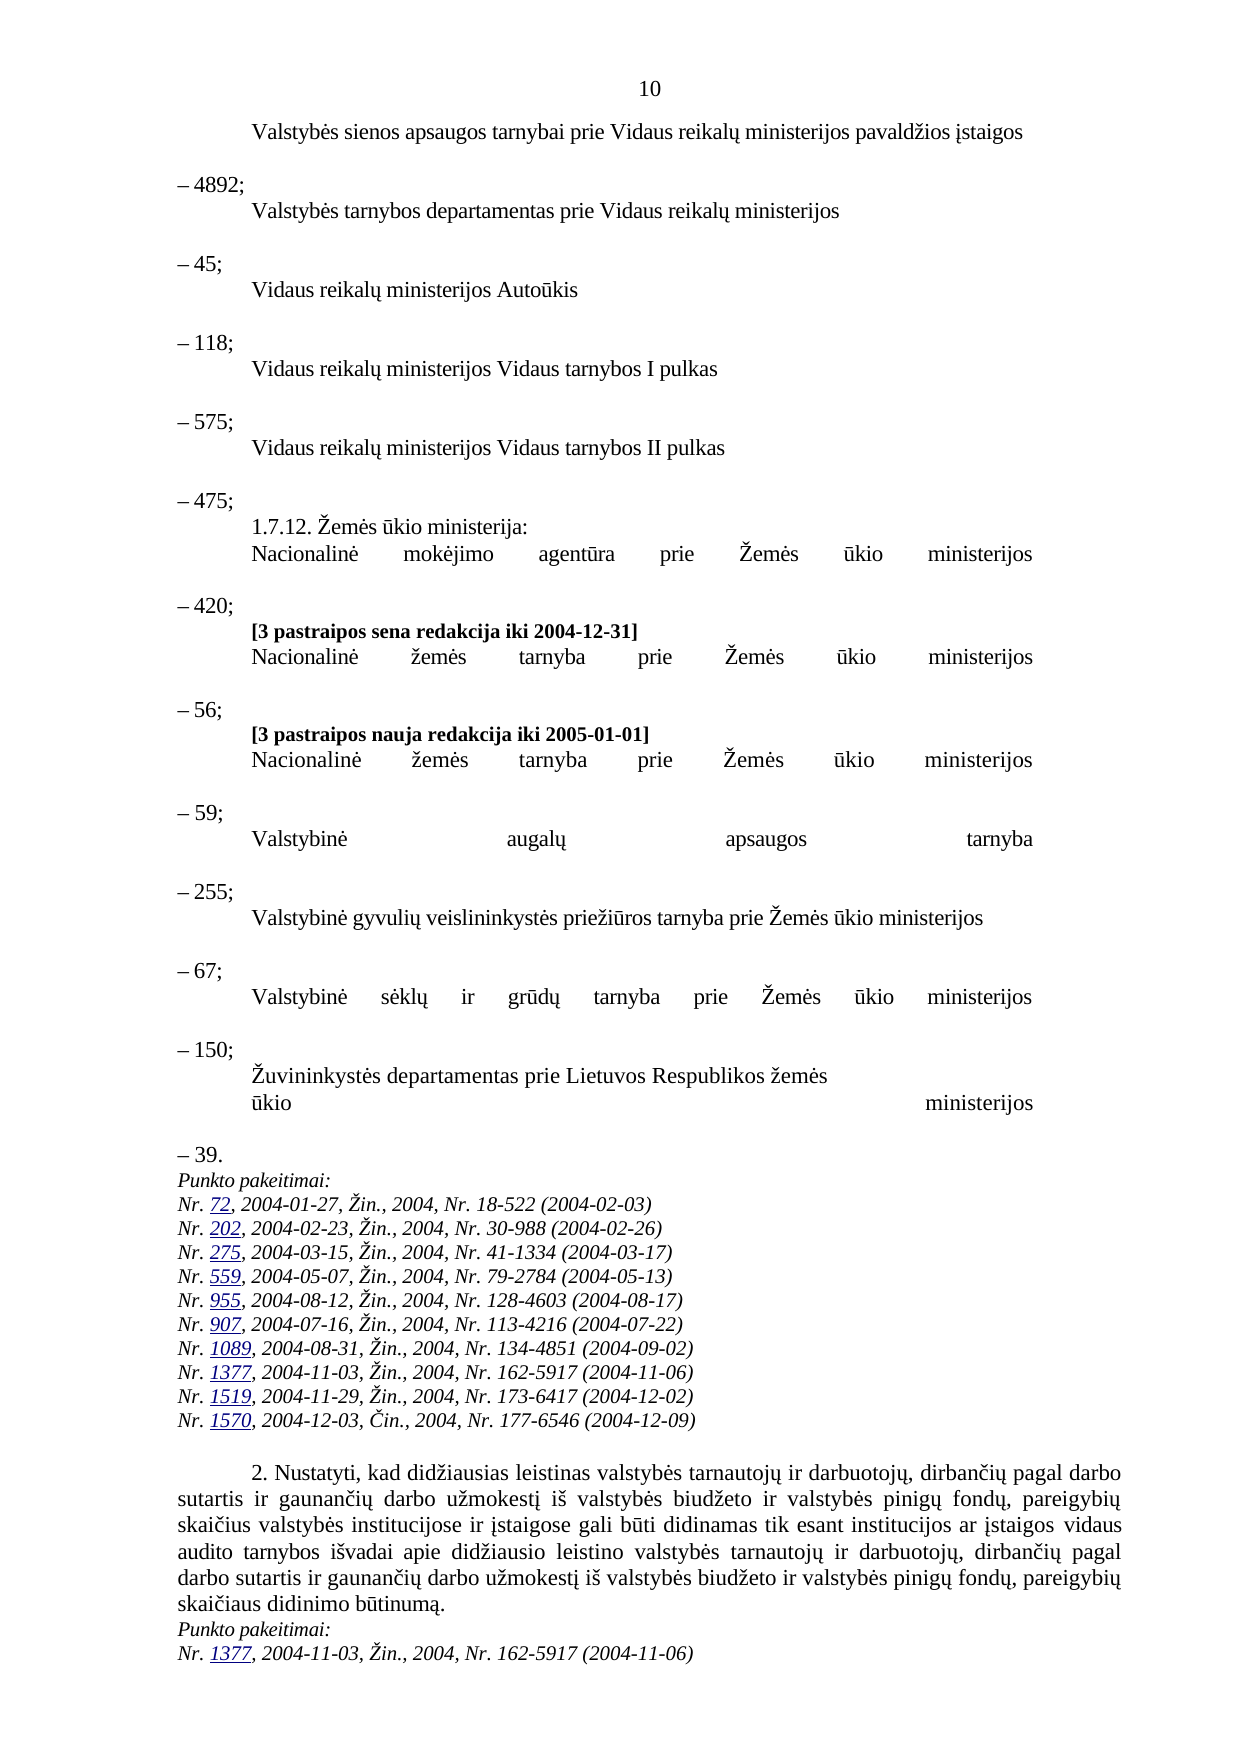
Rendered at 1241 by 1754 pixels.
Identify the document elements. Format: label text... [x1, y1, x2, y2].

text Valstybinė augalų apsaugos tarnyba – 255; [177, 825, 1033, 904]
text Nr. 1570, 2004-12-03, Čin., 2004, Nr. 177-6546 (2004-12-09) [177, 1408, 1122, 1432]
text 2. Nustatyti, kad didžiausias leistinas valstybės tarnautojų ir darbuotojų, dirbančių pagal darbo sutartis ir gaunančių darbo užmokestį iš valstybės biudžeto ir valstybės pinigų fondų, pareigybių skaičius valstybės institucijose ir įstaigose gali būti didinamas tik esant institucijos ar įstaigos vidaus audito tarnybos išvadai apie didžiausio leistino valstybės tarnautojų ir darbuotojų, dirbančių pagal darbo sutartis ir gaunančių darbo užmokestį iš valstybės biudžeto ir valstybės pinigų fondų, pareigybių skaičiaus didinimo būtinumą. [177, 1459, 1122, 1617]
text Nr. 1519, 2004-11-29, Žin., 2004, Nr. 173-6417 (2004-12-02) [177, 1384, 1122, 1408]
text Valstybės tarnybos departamentas prie Vidaus reikalų ministerijos – 45; [177, 197, 1033, 276]
text Nr. 1089, 2004-08-31, Žin., 2004, Nr. 134-4851 (2004-09-02) [177, 1336, 1122, 1360]
text [3 pastraipos sena redakcija iki 2004-12-31] [177, 619, 1122, 643]
text Valstybinė sėklų ir grūdų tarnyba prie Žemės ūkio ministerijos – 150; [177, 983, 1033, 1062]
text Punkto pakeitimai: [177, 1617, 1122, 1641]
text Nr. 1377, 2004-11-03, Žin., 2004, Nr. 162-5917 (2004-11-06) [177, 1360, 1122, 1384]
text Nr. 907, 2004-07-16, Žin., 2004, Nr. 113-4216 (2004-07-22) [177, 1312, 1122, 1336]
text Valstybės sienos apsaugos tarnybai prie Vidaus reikalų ministerijos pavaldžios įstaigos – 4892; [177, 118, 1033, 197]
text ūkio ministerijos – 39. [177, 1089, 1033, 1168]
text Nacionalinė žemės tarnyba prie Žemės ūkio ministerijos – 56; [177, 643, 1033, 722]
text Nr. 202, 2004-02-23, Žin., 2004, Nr. 30-988 (2004-02-26) [177, 1216, 1122, 1240]
text Nr. 72, 2004-01-27, Žin., 2004, Nr. 18-522 (2004-02-03) [177, 1192, 1122, 1216]
text Žuvininkystės departamentas prie Lietuvos Respublikos žemės [177, 1062, 1033, 1089]
text Nacionalinė mokėjimo agentūra prie Žemės ūkio ministerijos – 420; [177, 540, 1033, 619]
text Vidaus reikalų ministerijos Vidaus tarnybos I pulkas – 575; [177, 355, 1033, 434]
text Nr. 275, 2004-03-15, Žin., 2004, Nr. 41-1334 (2004-03-17) [177, 1240, 1122, 1264]
text Nacionalinė žemės tarnyba prie Žemės ūkio ministerijos – 59; [177, 746, 1033, 825]
text Nr. 955, 2004-08-12, Žin., 2004, Nr. 128-4603 (2004-08-17) [177, 1288, 1122, 1312]
text Valstybinė gyvulių veislininkystės priežiūros tarnyba prie Žemės ūkio ministerijos – 67; [177, 904, 1033, 983]
text [3 pastraipos nauja redakcija iki 2005-01-01] [177, 722, 1122, 746]
text Nr. 1377, 2004-11-03, Žin., 2004, Nr. 162-5917 (2004-11-06) [177, 1641, 1122, 1665]
text Punkto pakeitimai: [177, 1168, 1122, 1192]
text Vidaus reikalų ministerijos Vidaus tarnybos II pulkas – 475; [177, 434, 1033, 513]
text 1.7.12. Žemės ūkio ministerija: [177, 513, 1122, 540]
text Nr. 559, 2004-05-07, Žin., 2004, Nr. 79-2784 (2004-05-13) [177, 1264, 1122, 1288]
text Vidaus reikalų ministerijos Autoūkis – 118; [177, 276, 1033, 355]
